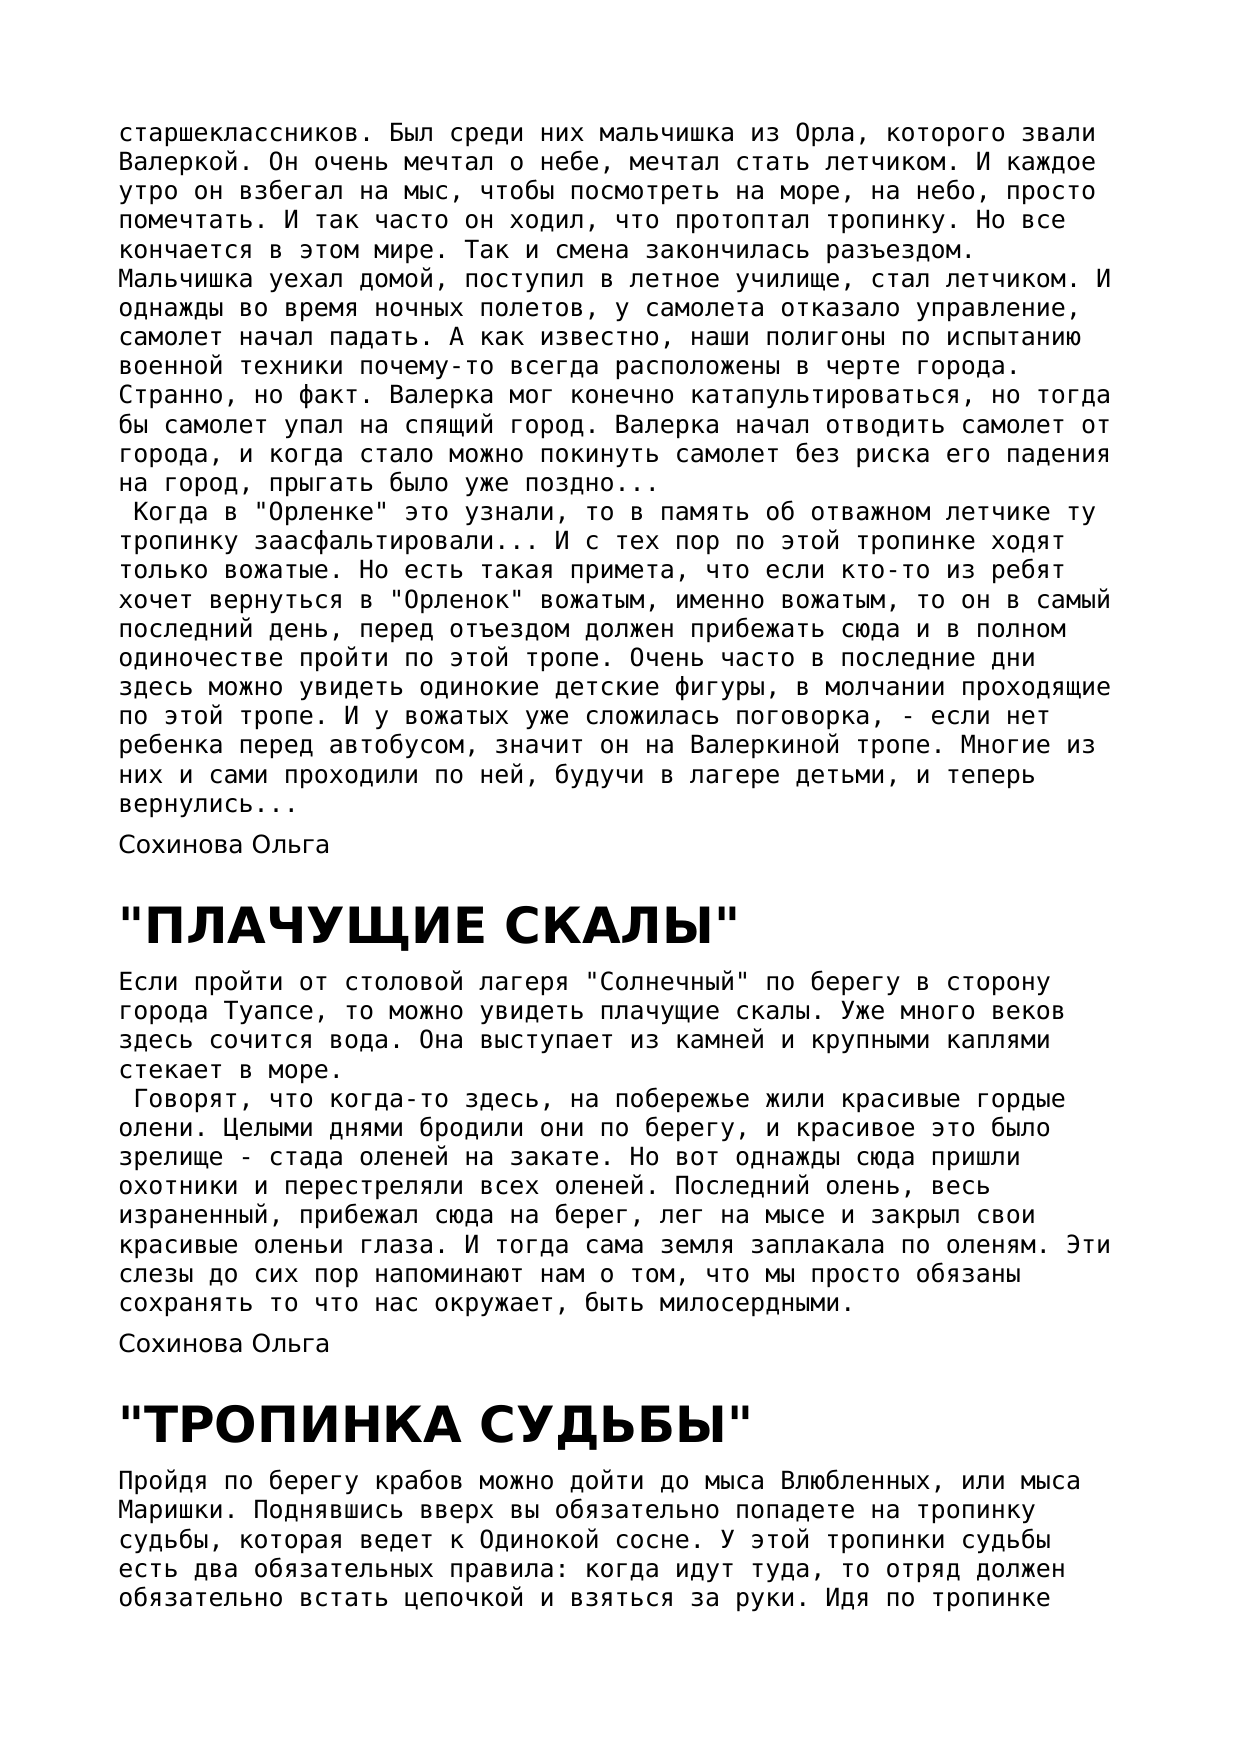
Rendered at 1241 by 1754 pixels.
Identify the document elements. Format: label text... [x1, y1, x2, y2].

text Сохинова Ольга [118, 830, 1122, 859]
text Сохинова Ольга [118, 1329, 1122, 1358]
text Если пройти от столовой лагеря "Солнечный" по берегу в сторону города Туапсе, то можно увидеть плачущие скалы. Уже много веков здесь сочится вода. Она выступает из камней и крупными каплями стекает в море. Говорят, что когда-то здесь, на побережье жили красивые гордые олени. Целыми днями бродили они по берегу, и красивое это было зрелище - стада оленей на закате. Но вот однажды сюда пришли охотники и перестреляли всех оленей. Последний олень, весь израненный, прибежал сюда на берег, лег на мысе и закрыл свои красивые оленьи глаза. И тогда сама земля заплакала по оленям. Эти слезы до сих пор напоминают нам о том, что мы просто обязаны сохранять то что нас окружает, быть милосердными. [118, 967, 1122, 1317]
text - старшеклассников. Был среди них мальчишка из Орла, которого звали Валеркой. Он очень мечтал о небе, мечтал стать летчиком. И каждое утро он взбегал на мыс, чтобы посмотреть на море, на небо, просто помечтать. И так часто он ходил, что протоптал тропинку. Но все кончается в этом мире. Так и смена закончилась разъездом. Мальчишка уехал домой, поступил в летное училище, стал летчиком. И однажды во время ночных полетов, у самолета отказало управление, самолет начал падать. А как известно, наши полигоны по испытанию военной техники почему-то всегда расположены в черте города. Странно, но факт. Валерка мог конечно катапультироваться, но тогда бы самолет упал на спящий город. Валерка начал отводить самолет от города, и когда стало можно покинуть самолет без риска его падения на город, прыгать было уже поздно... Когда в "Орленке" это узнали, то в память об отважном летчике ту тропинку заасфальтировали... И с тех пор по этой тропинке ходят только вожатые. Но есть такая примета, что если кто-то из ребят хочет вернуться в "Орленок" вожатым, именно вожатым, то он в самый последний день, перед отъездом должен прибежать сюда и в полном одиночестве пройти по этой тропе. Очень часто в последние дни здесь можно увидеть одинокие детские фигуры, в молчании проходящие по этой тропе. И у вожатых уже сложилась поговорка, - если нет ребенка перед автобусом, значит он на Валеркиной тропе. Многие из них и сами проходили по ней, будучи в лагере детьми, и теперь вернулись... [118, 118, 1122, 818]
subtitle "ПЛАЧУЩИЕ СКАЛЫ" [118, 897, 1122, 955]
subtitle "ТРОПИНКА СУДЬБЫ" [118, 1396, 1122, 1454]
text Пройдя по берегу крабов можно дойти до мыса Влюбленных, или мыса Маришки. Поднявшись вверх вы обязательно попадете на тропинку судьбы, которая ведет к Одинокой сосне. У этой тропинки судьбы есть два обязательных правила: когда идут туда, то отряд должен обязательно встать цепочкой и взяться за руки. Идя по тропинке [118, 1466, 1122, 1612]
